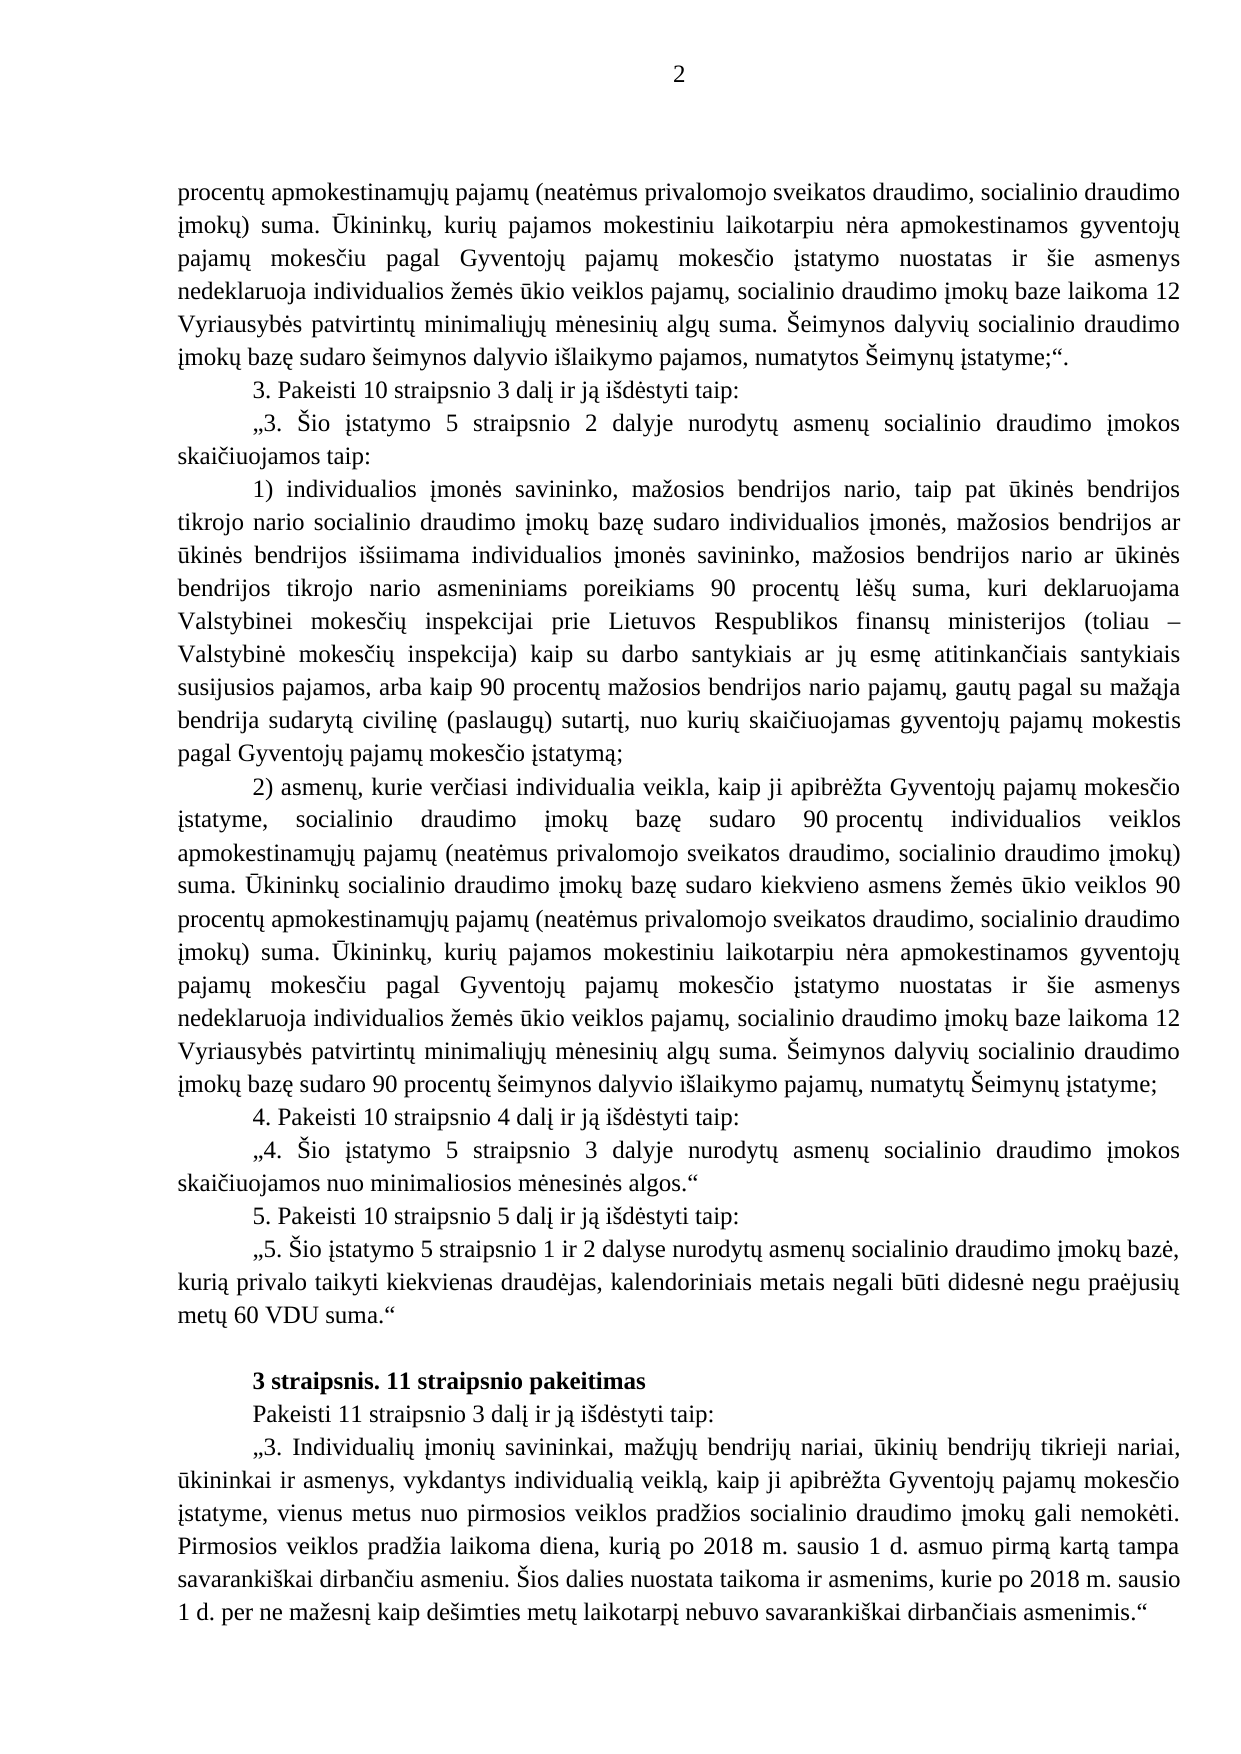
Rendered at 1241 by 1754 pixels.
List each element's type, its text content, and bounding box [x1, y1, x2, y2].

text Pakeisti 11 straipsnio 3 dalį ir ją išdėstyti taip: [177, 1399, 1181, 1428]
text „4. Šio įstatymo 5 straipsnio 3 dalyje nurodytų asmenų socialinio draudimo įmokos skaičiuojamos nuo minimaliosios mėnesinės algos.“ [177, 1135, 1181, 1197]
text 4. Pakeisti 10 straipsnio 4 dalį ir ją išdėstyti taip: [177, 1102, 1181, 1131]
text 2) asmenų, kurie verčiasi individualia veikla, kaip ji apibrėžta Gyventojų pajamų mokesčio įstatyme, socialinio draudimo įmokų bazę sudaro 90 procentų individualios veiklos apmokestinamųjų pajamų (neatėmus privalomojo sveikatos draudimo, socialinio draudimo įmokų) suma. Ūkininkų socialinio draudimo įmokų bazę sudaro kiekvieno asmens žemės ūkio veiklos 90 procentų apmokestinamųjų pajamų (neatėmus privalomojo sveikatos draudimo, socialinio draudimo įmokų) suma. Ūkininkų, kurių pajamos mokestiniu laikotarpiu nėra apmokestinamos gyventojų pajamų mokesčiu pagal Gyventojų pajamų mokesčio įstatymo nuostatas ir šie asmenys nedeklaruoja individualios žemės ūkio veiklos pajamų, socialinio draudimo įmokų baze laikoma 12 Vyriausybės patvirtintų minimaliųjų mėnesinių algų suma. Šeimynos dalyvių socialinio draudimo įmokų bazę sudaro 90 procentų šeimynos dalyvio išlaikymo pajamų, numatytų Šeimynų įstatyme; [177, 772, 1181, 1097]
text „5. Šio įstatymo 5 straipsnio 1 ir 2 dalyse nurodytų asmenų socialinio draudimo įmokų bazė, kurią privalo taikyti kiekvienas draudėjas, kalendoriniais metais negali būti didesnė negu praėjusių metų 60 VDU suma.“ [177, 1234, 1181, 1329]
text 1) individualios įmonės savininko, mažosios bendrijos nario, taip pat ūkinės bendrijos tikrojo nario socialinio draudimo įmokų bazę sudaro individualios įmonės, mažosios bendrijos ar ūkinės bendrijos išsiimama individualios įmonės savininko, mažosios bendrijos nario ar ūkinės bendrijos tikrojo nario asmeniniams poreikiams 90 procentų lėšų suma, kuri deklaruojama Valstybinei mokesčių inspekcijai prie Lietuvos Respublikos finansų ministerijos (toliau – Valstybinė mokesčių inspekcija) kaip su darbo santykiais ar jų esmę atitinkančiais santykiais susijusios pajamos, arba kaip 90 procentų mažosios bendrijos nario pajamų, gautų pagal su mažąja bendrija sudarytą civilinę (paslaugų) sutartį, nuo kurių skaičiuojamas gyventojų pajamų mokestis pagal Gyventojų pajamų mokesčio įstatymą; [177, 474, 1181, 767]
text „3. Šio įstatymo 5 straipsnio 2 dalyje nurodytų asmenų socialinio draudimo įmokos skaičiuojamos taip: [177, 408, 1181, 470]
text 3. Pakeisti 10 straipsnio 3 dalį ir ją išdėstyti taip: [177, 375, 1181, 404]
text 5. Pakeisti 10 straipsnio 5 dalį ir ją išdėstyti taip: [177, 1201, 1181, 1229]
text procentų apmokestinamųjų pajamų (neatėmus privalomojo sveikatos draudimo, socialinio draudimo įmokų) suma. Ūkininkų, kurių pajamos mokestiniu laikotarpiu nėra apmokestinamos gyventojų pajamų mokesčiu pagal Gyventojų pajamų mokesčio įstatymo nuostatas ir šie asmenys nedeklaruoja individualios žemės ūkio veiklos pajamų, socialinio draudimo įmokų baze laikoma 12 Vyriausybės patvirtintų minimaliųjų mėnesinių algų suma. Šeimynos dalyvių socialinio draudimo įmokų bazę sudaro šeimynos dalyvio išlaikymo pajamos, numatytos Šeimynų įstatyme;“. [177, 177, 1181, 371]
text „3. Individualių įmonių savininkai, mažųjų bendrijų nariai, ūkinių bendrijų tikrieji nariai, ūkininkai ir asmenys, vykdantys individualią veiklą, kaip ji apibrėžta Gyventojų pajamų mokesčio įstatyme, vienus metus nuo pirmosios veiklos pradžios socialinio draudimo įmokų gali nemokėti. Pirmosios veiklos pradžia laikoma diena, kurią po 2018 m. sausio 1 d. asmuo pirmą kartą tampa savarankiškai dirbančiu asmeniu. Šios dalies nuostata taikoma ir asmenims, kurie po 2018 m. sausio 1 d. per ne mažesnį kaip dešimties metų laikotarpį nebuvo savarankiškai dirbančiais asmenimis.“ [177, 1432, 1181, 1626]
text 3 straipsnis. 11 straipsnio pakeitimas [177, 1366, 1181, 1395]
